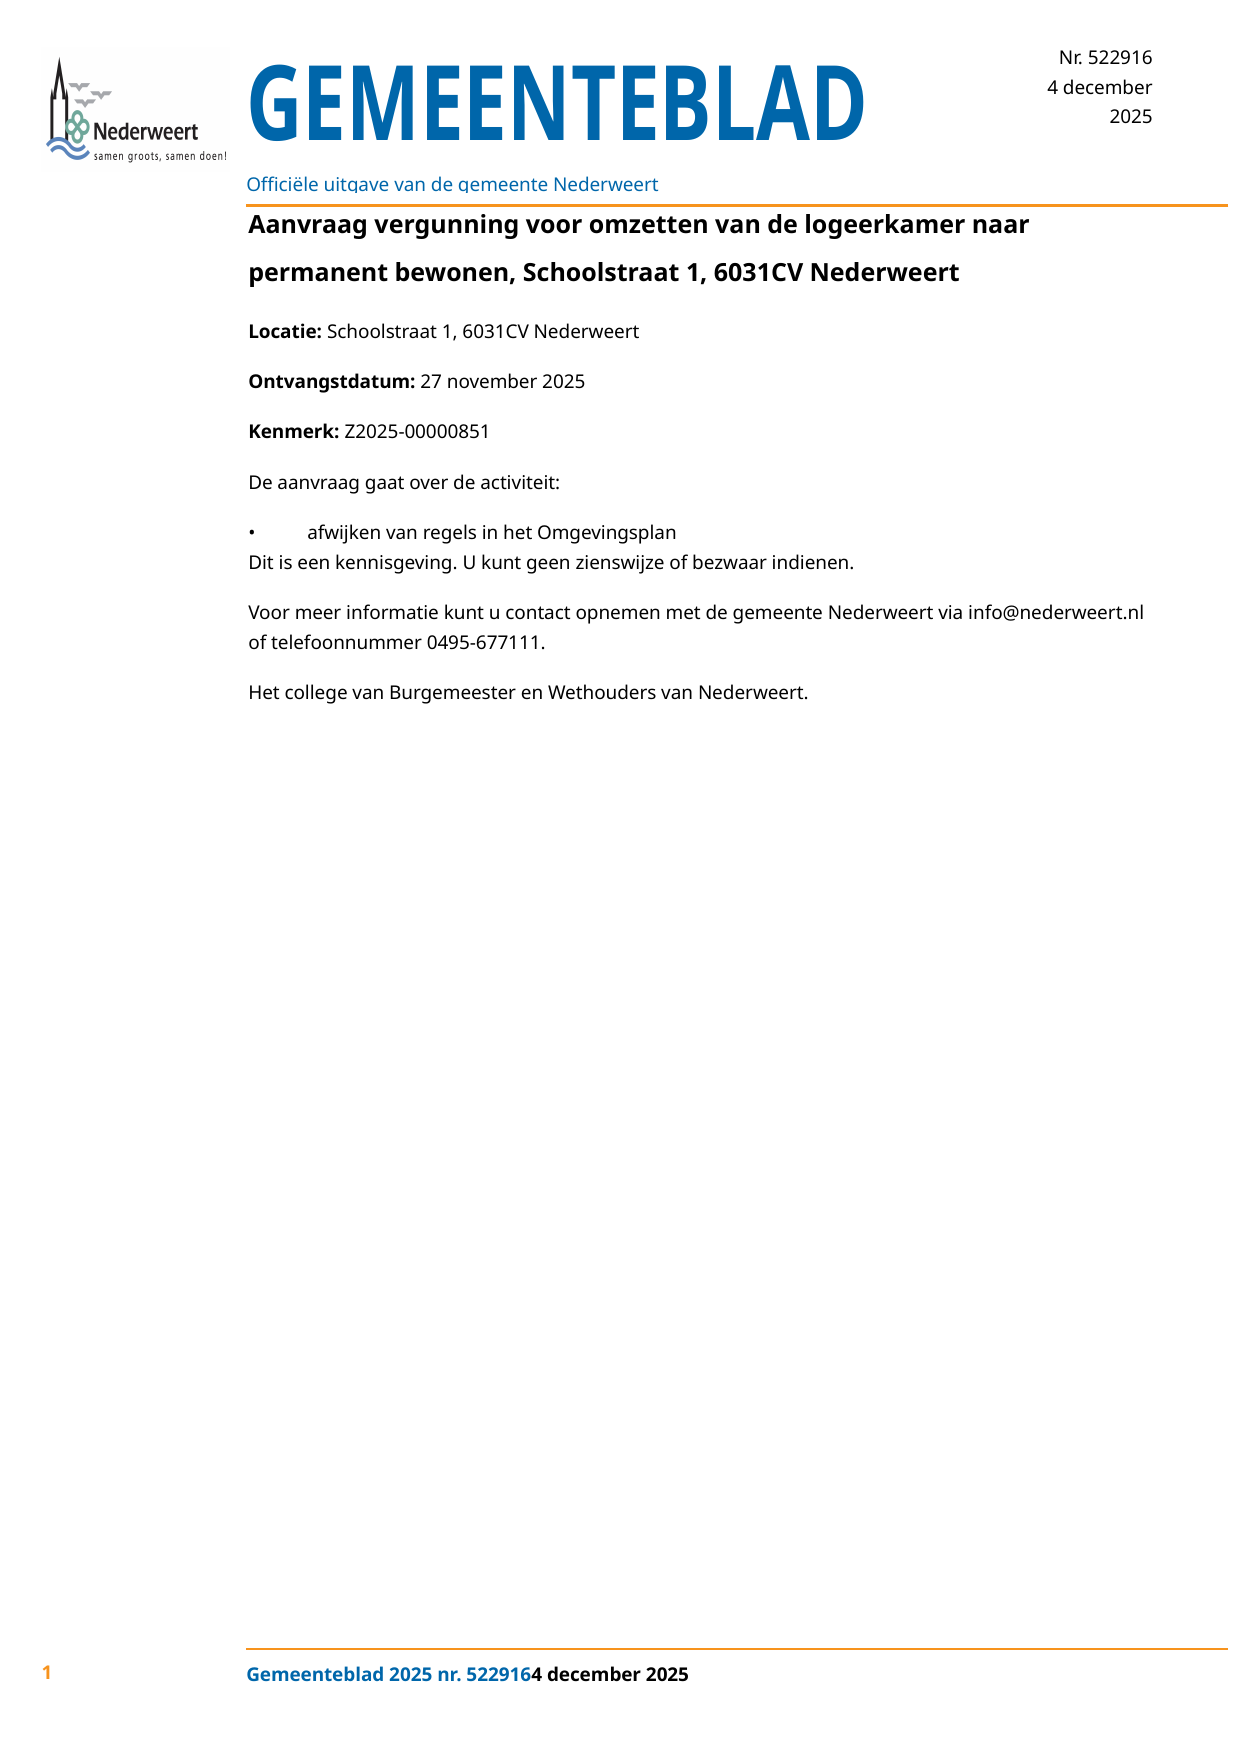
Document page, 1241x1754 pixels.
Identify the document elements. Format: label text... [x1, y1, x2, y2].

text Voor meer informatie kunt u contact opnemen met de gemeente Nederweert via info@nederweert.nl of telefoonnummer 0495-677111. [248, 599, 1152, 655]
text De aanvraag gaat over de activiteit: [248, 469, 1152, 495]
list afwijken van regels in het Omgevingsplan [248, 519, 1152, 545]
text Aanvraag vergunning voor omzetten van de logeerkamer naar permanent bewonen, Schoolstraat 1, 6031CV Nederweert [248, 207, 1152, 288]
text Het college van Burgemeester en Wethouders van Nederweert. [248, 679, 1152, 705]
text Ontvangstdatum: 27 november 2025 [248, 368, 1152, 394]
picture [41, 47, 231, 172]
text Kenmerk: Z2025-00000851 [248, 419, 1152, 444]
text Dit is een kennisgeving. U kunt geen zienswijze of bezwaar indienen. [248, 549, 1152, 575]
text Locatie: Schoolstraat 1, 6031CV Nederweert [248, 318, 1152, 344]
